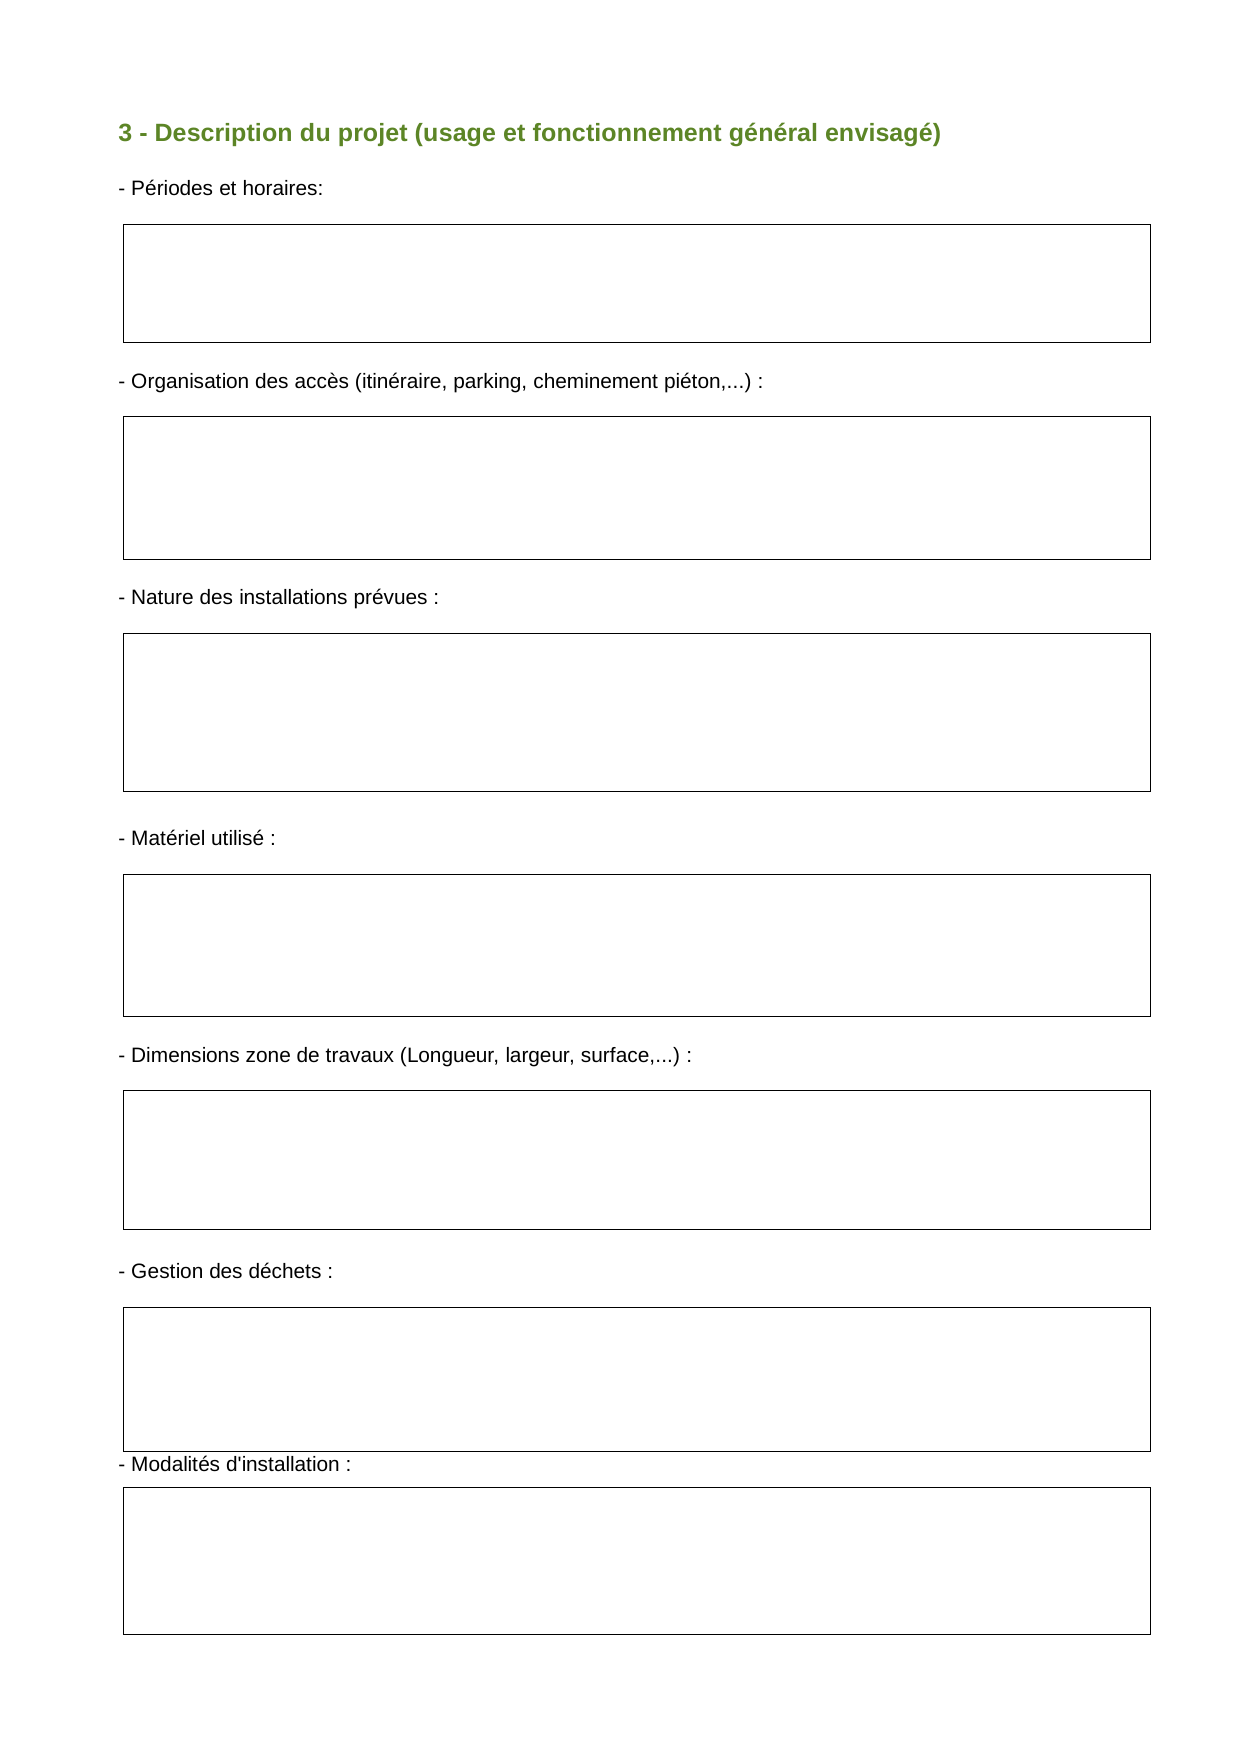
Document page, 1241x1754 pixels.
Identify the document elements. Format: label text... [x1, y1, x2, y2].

text 3 - Description du projet (usage et fonctionnement général envisagé) [118, 118, 1122, 147]
text - Matériel utilisé : [118, 826, 1122, 850]
text - Gestion des déchets : [118, 1259, 1122, 1283]
text - Nature des installations prévues : [118, 585, 1122, 609]
text - Organisation des accès (itinéraire, parking, cheminement piéton,...) : [118, 369, 1122, 393]
text - Modalités d'installation : [118, 1379, 1122, 1476]
text - Dimensions zone de travaux (Longueur, largeur, surface,...) : [118, 1042, 1122, 1067]
text - Périodes et horaires: [118, 176, 1122, 200]
